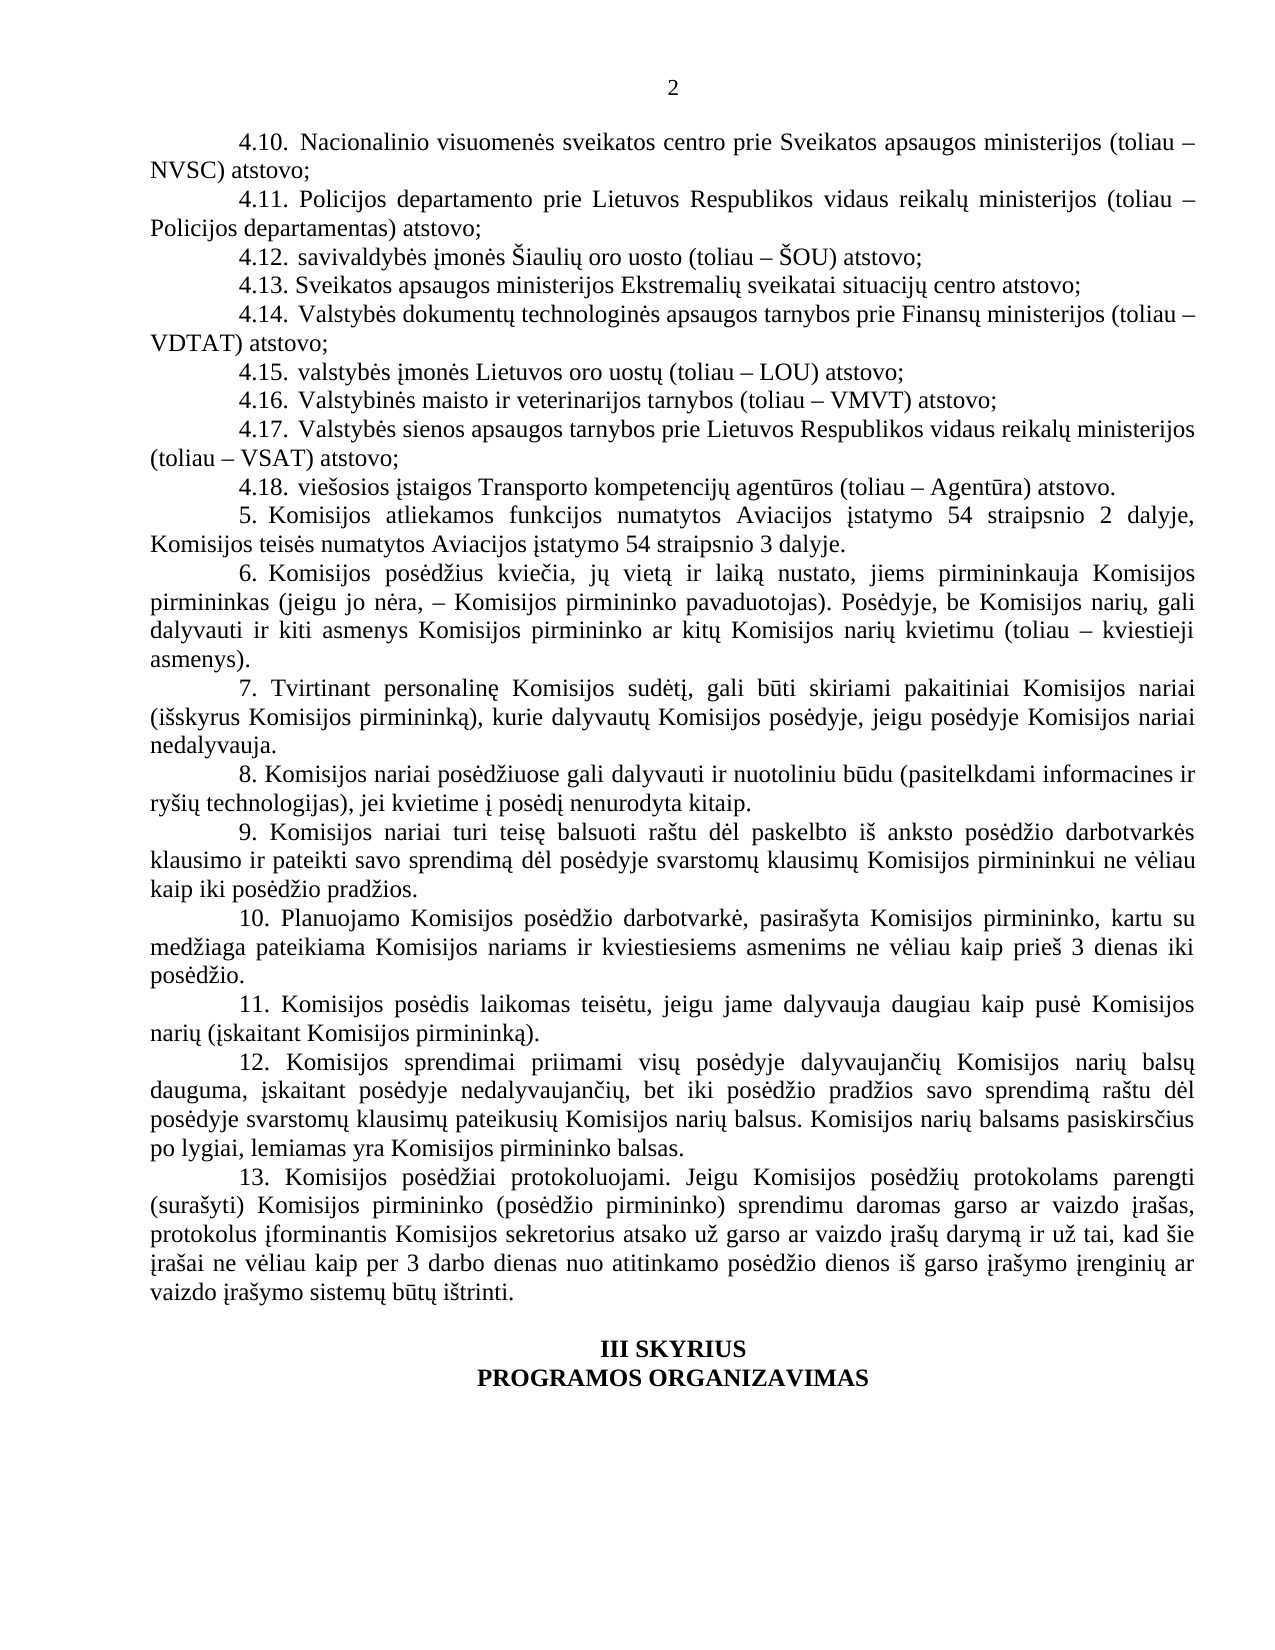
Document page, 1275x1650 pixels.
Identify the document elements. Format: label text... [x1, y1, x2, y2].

text 4.13. Sveikatos apsaugos ministerijos Ekstremalių sveikatai situacijų centro atstovo; [150, 270, 1196, 299]
text 4.14. Valstybės dokumentų technologinės apsaugos tarnybos prie Finansų ministerijos (toliau – VDTAT) atstovo; [150, 299, 1196, 357]
text 12. Komisijos sprendimai priimami visų posėdyje dalyvaujančių Komisijos narių balsų dauguma, įskaitant posėdyje nedalyvaujančių, bet iki posėdžio pradžios savo sprendimą raštu dėl posėdyje svarstomų klausimų pateikusių Komisijos narių balsus. Komisijos narių balsams pasiskirsčius po lygiai, lemiamas yra Komisijos pirmininko balsas. [150, 1047, 1196, 1162]
text 10. Planuojamo Komisijos posėdžio darbotvarkė, pasirašyta Komisijos pirmininko, kartu su medžiaga pateikiama Komisijos nariams ir kviestiesiems asmenims ne vėliau kaip prieš 3 dienas iki posėdžio. [150, 903, 1196, 989]
text 11. Komisijos posėdis laikomas teisėtu, jeigu jame dalyvauja daugiau kaip pusė Komisijos narių (įskaitant Komisijos pirmininką). [150, 989, 1196, 1047]
text 4.11. Policijos departamento prie Lietuvos Respublikos vidaus reikalų ministerijos (toliau – Policijos departamentas) atstovo; [150, 184, 1196, 242]
text III SKYRIUS [150, 1334, 1196, 1363]
text 9. Komisijos nariai turi teisę balsuoti raštu dėl paskelbto iš anksto posėdžio darbotvarkės klausimo ir pateikti savo sprendimą dėl posėdyje svarstomų klausimų Komisijos pirmininkui ne vėliau kaip iki posėdžio pradžios. [150, 817, 1196, 903]
text 5. Komisijos atliekamos funkcijos numatytos Aviacijos įstatymo 54 straipsnio 2 dalyje, Komisijos teisės numatytos Aviacijos įstatymo 54 straipsnio 3 dalyje. [150, 500, 1196, 558]
text 4.18. viešosios įstaigos Transporto kompetencijų agentūros (toliau – Agentūra) atstovo. [150, 472, 1196, 500]
text 7. Tvirtinant personalinę Komisijos sudėtį, gali būti skiriami pakaitiniai Komisijos nariai (išskyrus Komisijos pirmininką), kurie dalyvautų Komisijos posėdyje, jeigu posėdyje Komisijos nariai nedalyvauja. [150, 673, 1196, 759]
text 13. Komisijos posėdžiai protokoluojami. Jeigu Komisijos posėdžių protokolams parengti (surašyti) Komisijos pirmininko (posėdžio pirmininko) sprendimu daromas garso ar vaizdo įrašas, protokolus įforminantis Komisijos sekretorius atsako už garso ar vaizdo įrašų darymą ir už tai, kad šie įrašai ne vėliau kaip per 3 darbo dienas nuo atitinkamo posėdžio dienos iš garso įrašymo įrenginių ar vaizdo įrašymo sistemų būtų ištrinti. [150, 1162, 1196, 1305]
text PROGRAMOS ORGANIZAVIMAS [150, 1363, 1196, 1392]
text 6. Komisijos posėdžius kviečia, jų vietą ir laiką nustato, jiems pirmininkauja Komisijos pirmininkas (jeigu jo nėra, – Komisijos pirmininko pavaduotojas). Posėdyje, be Komisijos narių, gali dalyvauti ir kiti asmenys Komisijos pirmininko ar kitų Komisijos narių kvietimu (toliau – kviestieji asmenys). [150, 558, 1196, 673]
text 4.10. Nacionalinio visuomenės sveikatos centro prie Sveikatos apsaugos ministerijos (toliau – NVSC) atstovo; [150, 127, 1196, 184]
text 4.16. Valstybinės maisto ir veterinarijos tarnybos (toliau – VMVT) atstovo; [150, 385, 1196, 414]
text 4.15. valstybės įmonės Lietuvos oro uostų (toliau – LOU) atstovo; [150, 357, 1196, 385]
text 4.12. savivaldybės įmonės Šiaulių oro uosto (toliau – ŠOU) atstovo; [150, 242, 1196, 270]
text 4.17. Valstybės sienos apsaugos tarnybos prie Lietuvos Respublikos vidaus reikalų ministerijos (toliau – VSAT) atstovo; [150, 414, 1196, 472]
text 8. Komisijos nariai posėdžiuose gali dalyvauti ir nuotoliniu būdu (pasitelkdami informacines ir ryšių technologijas), jei kvietime į posėdį nenurodyta kitaip. [150, 759, 1196, 817]
